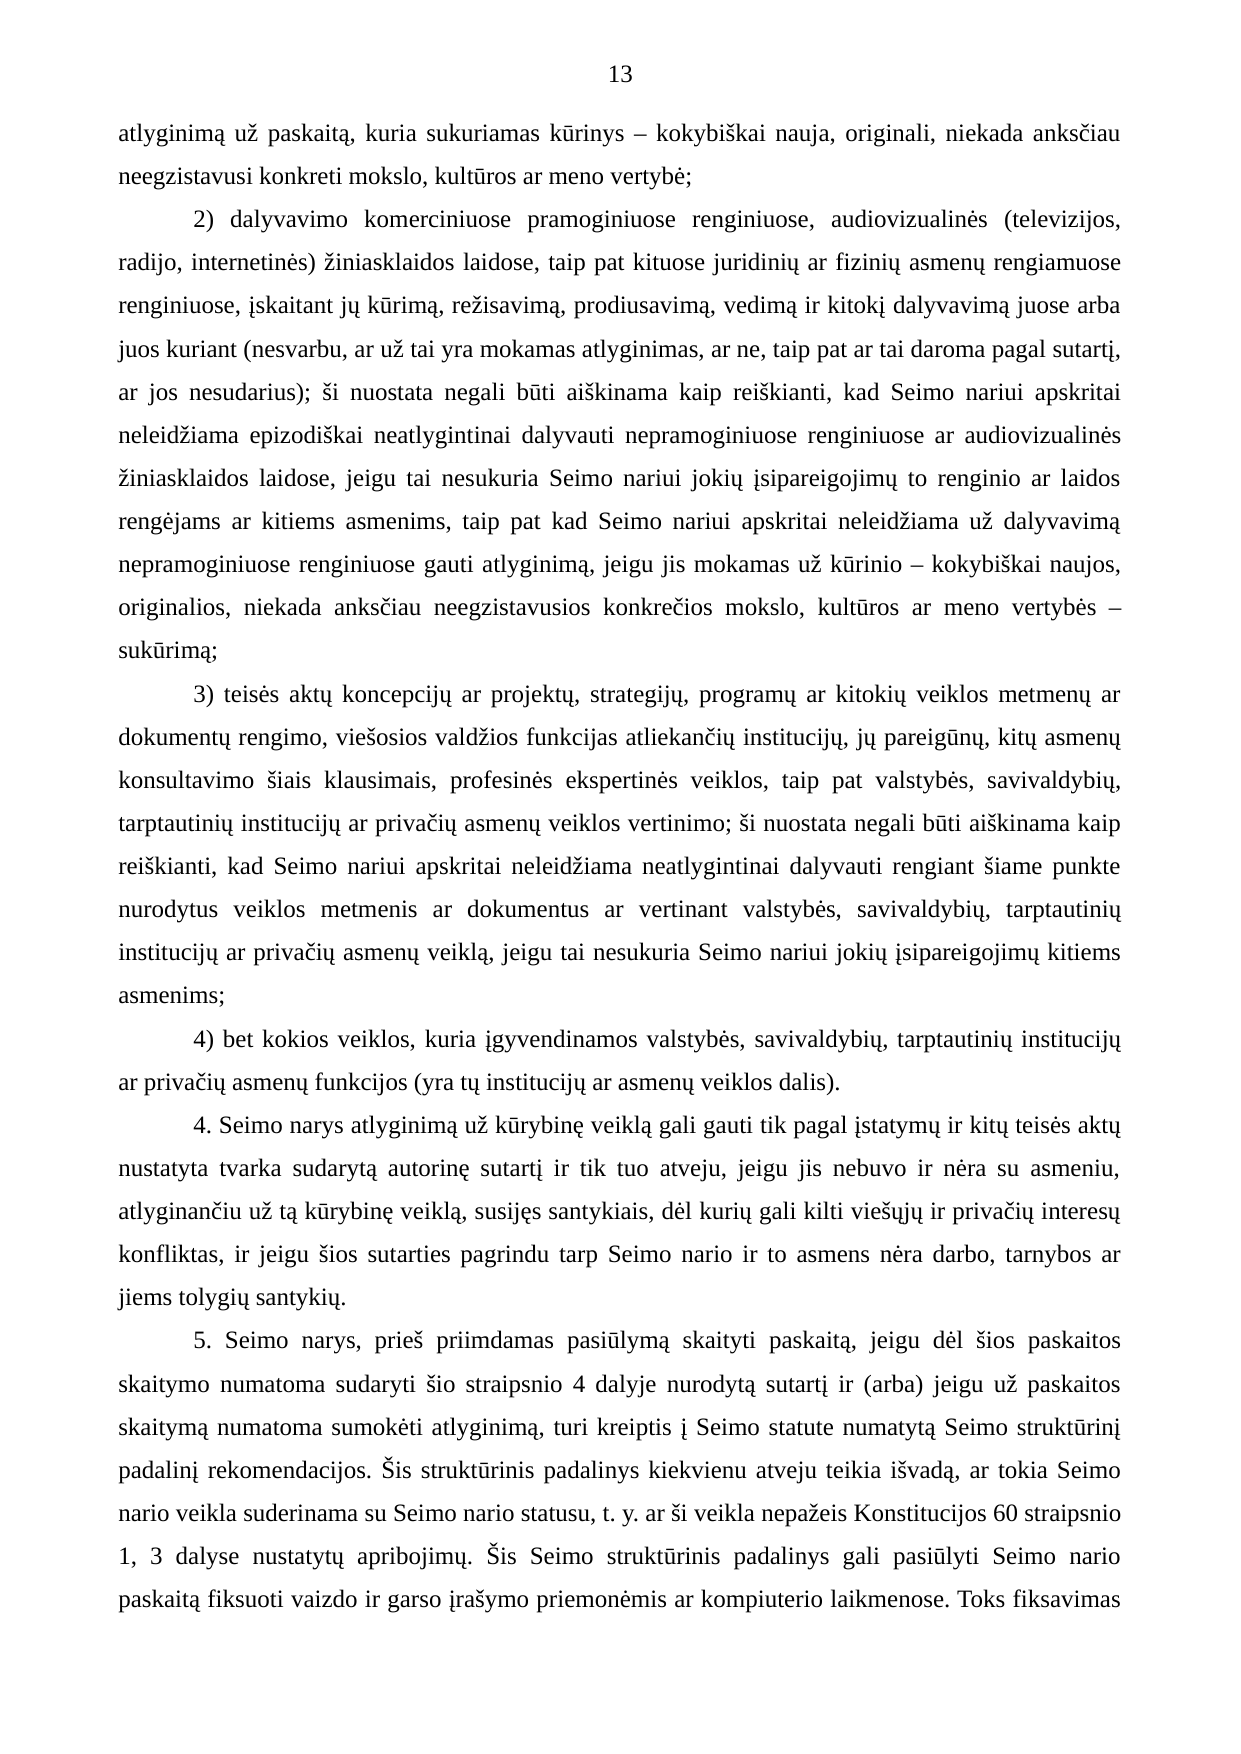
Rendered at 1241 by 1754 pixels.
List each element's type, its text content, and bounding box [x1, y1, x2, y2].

text 2) dalyvavimo komerciniuose pramoginiuose renginiuose, audiovizualinės (televizijos, radijo, internetinės) žiniasklaidos laidose, taip pat kituose juridinių ar fizinių asmenų rengiamuose renginiuose, įskaitant jų kūrimą, režisavimą, prodiusavimą, vedimą ir kitokį dalyvavimą juose arba juos kuriant (nesvarbu, ar už tai yra mokamas atlyginimas, ar ne, taip pat ar tai daroma pagal sutartį, ar jos nesudarius); ši nuostata negali būti aiškinama kaip reiškianti, kad Seimo nariui apskritai neleidžiama epizodiškai neatlygintinai dalyvauti nepramoginiuose renginiuose ar audiovizualinės žiniasklaidos laidose, jeigu tai nesukuria Seimo nariui jokių įsipareigojimų to renginio ar laidos rengėjams ar kitiems asmenims, taip pat kad Seimo nariui apskritai neleidžiama už dalyvavimą nepramoginiuose renginiuose gauti atlyginimą, jeigu jis mokamas už kūrinio – kokybiškai naujos, originalios, niekada anksčiau neegzistavusios konkrečios mokslo, kultūros ar meno vertybės – sukūrimą; [118, 204, 1122, 664]
text 5. Seimo narys, prieš priimdamas pasiūlymą skaityti paskaitą, jeigu dėl šios paskaitos skaitymo numatoma sudaryti šio straipsnio 4 dalyje nurodytą sutartį ir (arba) jeigu už paskaitos skaitymą numatoma sumokėti atlyginimą, turi kreiptis į Seimo statute numatytą Seimo struktūrinį padalinį rekomendacijos. Šis struktūrinis padalinys kiekvienu atveju teikia išvadą, ar tokia Seimo nario veikla suderinama su Seimo nario statusu, t. y. ar ši veikla nepažeis Konstitucijos 60 straipsnio 1, 3 dalyse nustatytų apribojimų. Šis Seimo struktūrinis padalinys gali pasiūlyti Seimo nario paskaitą fiksuoti vaizdo ir garso įrašymo priemonėmis ar kompiuterio laikmenose. Toks fiksavimas [118, 1326, 1122, 1613]
text 3) teisės aktų koncepcijų ar projektų, strategijų, programų ar kitokių veiklos metmenų ar dokumentų rengimo, viešosios valdžios funkcijas atliekančių institucijų, jų pareigūnų, kitų asmenų konsultavimo šiais klausimais, profesinės ekspertinės veiklos, taip pat valstybės, savivaldybių, tarptautinių institucijų ar privačių asmenų veiklos vertinimo; ši nuostata negali būti aiškinama kaip reiškianti, kad Seimo nariui apskritai neleidžiama neatlygintinai dalyvauti rengiant šiame punkte nurodytus veiklos metmenis ar dokumentus ar vertinant valstybės, savivaldybių, tarptautinių institucijų ar privačių asmenų veiklą, jeigu tai nesukuria Seimo nariui jokių įsipareigojimų kitiems asmenims; [118, 679, 1122, 1009]
text 4. Seimo narys atlyginimą už kūrybinę veiklą gali gauti tik pagal įstatymų ir kitų teisės aktų nustatyta tvarka sudarytą autorinę sutartį ir tik tuo atveju, jeigu jis nebuvo ir nėra su asmeniu, atlyginančiu už tą kūrybinę veiklą, susijęs santykiais, dėl kurių gali kilti viešųjų ir privačių interesų konfliktas, ir jeigu šios sutarties pagrindu tarp Seimo nario ir to asmens nėra darbo, tarnybos ar jiems tolygių santykių. [118, 1110, 1122, 1311]
text 4) bet kokios veiklos, kuria įgyvendinamos valstybės, savivaldybių, tarptautinių institucijų ar privačių asmenų funkcijos (yra tų institucijų ar asmenų veiklos dalis). [118, 1024, 1122, 1096]
text atlyginimą už paskaitą, kuria sukuriamas kūrinys – kokybiškai nauja, originali, niekada anksčiau neegzistavusi konkreti mokslo, kultūros ar meno vertybė; [118, 118, 1122, 190]
